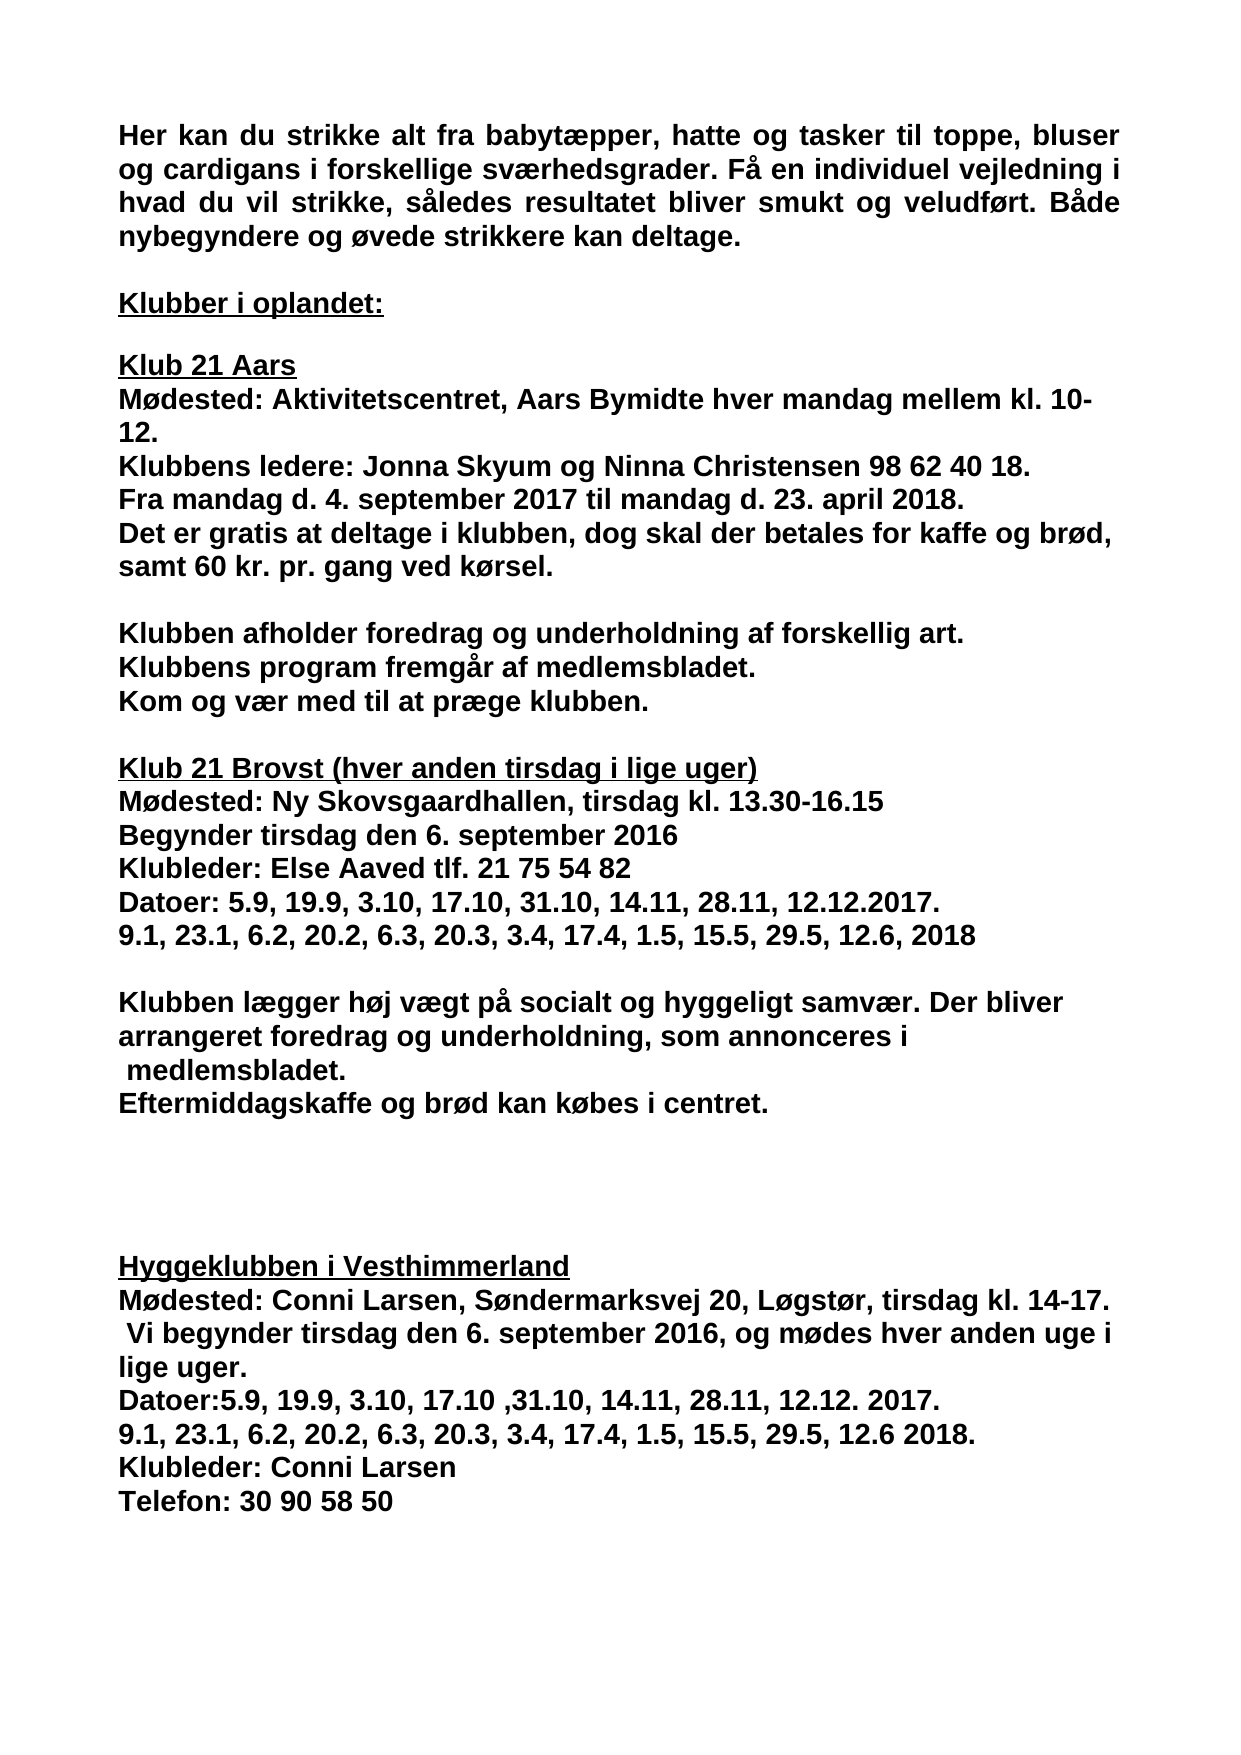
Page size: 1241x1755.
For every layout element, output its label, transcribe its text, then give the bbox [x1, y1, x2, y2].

text medlemsbladet. [118, 1052, 1122, 1086]
text Klubbens program fremgår af medlemsbladet. [118, 650, 1122, 683]
text Eftermiddagskaffe og brød kan købes i centret. [118, 1086, 1122, 1119]
text Klubleder: Else Aaved tlf. 21 75 54 82 [118, 851, 1122, 885]
text Mødested: Aktivitetscentret, Aars Bymidte hver mandag mellem kl. 10-12. [118, 382, 1122, 449]
subtitle Hyggeklubben i Vesthimmerland [118, 1249, 1122, 1282]
text Begynder tirsdag den 6. september 2016 [118, 818, 1122, 851]
text Klubben lægger høj vægt på socialt og hyggeligt samvær. Der bliver [118, 985, 1122, 1019]
text 9.1, 23.1, 6.2, 20.2, 6.3, 20.3, 3.4, 17.4, 1.5, 15.5, 29.5, 12.6 2018. [118, 1417, 1122, 1450]
text Telefon: 30 90 58 50 [118, 1484, 1122, 1517]
text 9.1, 23.1, 6.2, 20.2, 6.3, 20.3, 3.4, 17.4, 1.5, 15.5, 29.5, 12.6, 2018 [118, 918, 1122, 952]
text Mødested: Ny Skovsgaardhallen, tirsdag kl. 13.30-16.15 [118, 784, 1122, 818]
text Datoer: 5.9, 19.9, 3.10, 17.10, 31.10, 14.11, 28.11, 12.12.2017. [118, 885, 1122, 918]
text Klubleder: Conni Larsen [118, 1450, 1122, 1484]
text Mødested: Conni Larsen, Søndermarksvej 20, Løgstør, tirsdag kl. 14-17. [118, 1282, 1122, 1316]
text Her kan du strikke alt fra babytæpper, hatte og tasker til toppe, bluser og cardigans i forskellige sværhedsgrader. Få en individuel vejledning i hvad du vil strikke, således resultatet bliver smukt og veludført. Både nybegyndere og øvede strikkere kan deltage. [118, 118, 1122, 252]
text Datoer:5.9, 19.9, 3.10, 17.10 ,31.10, 14.11, 28.11, 12.12. 2017. [118, 1383, 1122, 1417]
text Klubbens ledere: Jonna Skyum og Ninna Christensen 98 62 40 18. [118, 449, 1122, 482]
text Klubber i oplandet: [118, 286, 1122, 319]
text Fra mandag d. 4. september 2017 til mandag d. 23. april 2018. [118, 482, 1122, 516]
text Det er gratis at deltage i klubben, dog skal der betales for kaffe og brød, samt 60 kr. pr. gang ved kørsel. [118, 516, 1122, 583]
text Klubben afholder foredrag og underholdning af forskellig art. [118, 616, 1122, 650]
text Vi begynder tirsdag den 6. september 2016, og mødes hver anden uge i lige uger. [118, 1316, 1122, 1383]
text Klub 21 Brovst (hver anden tirsdag i lige uger) [118, 751, 1122, 784]
text Kom og vær med til at præge klubben. [118, 683, 1122, 717]
text arrangeret foredrag og underholdning, som annonceres i [118, 1019, 1122, 1052]
text Klub 21 Aars [118, 348, 1122, 382]
